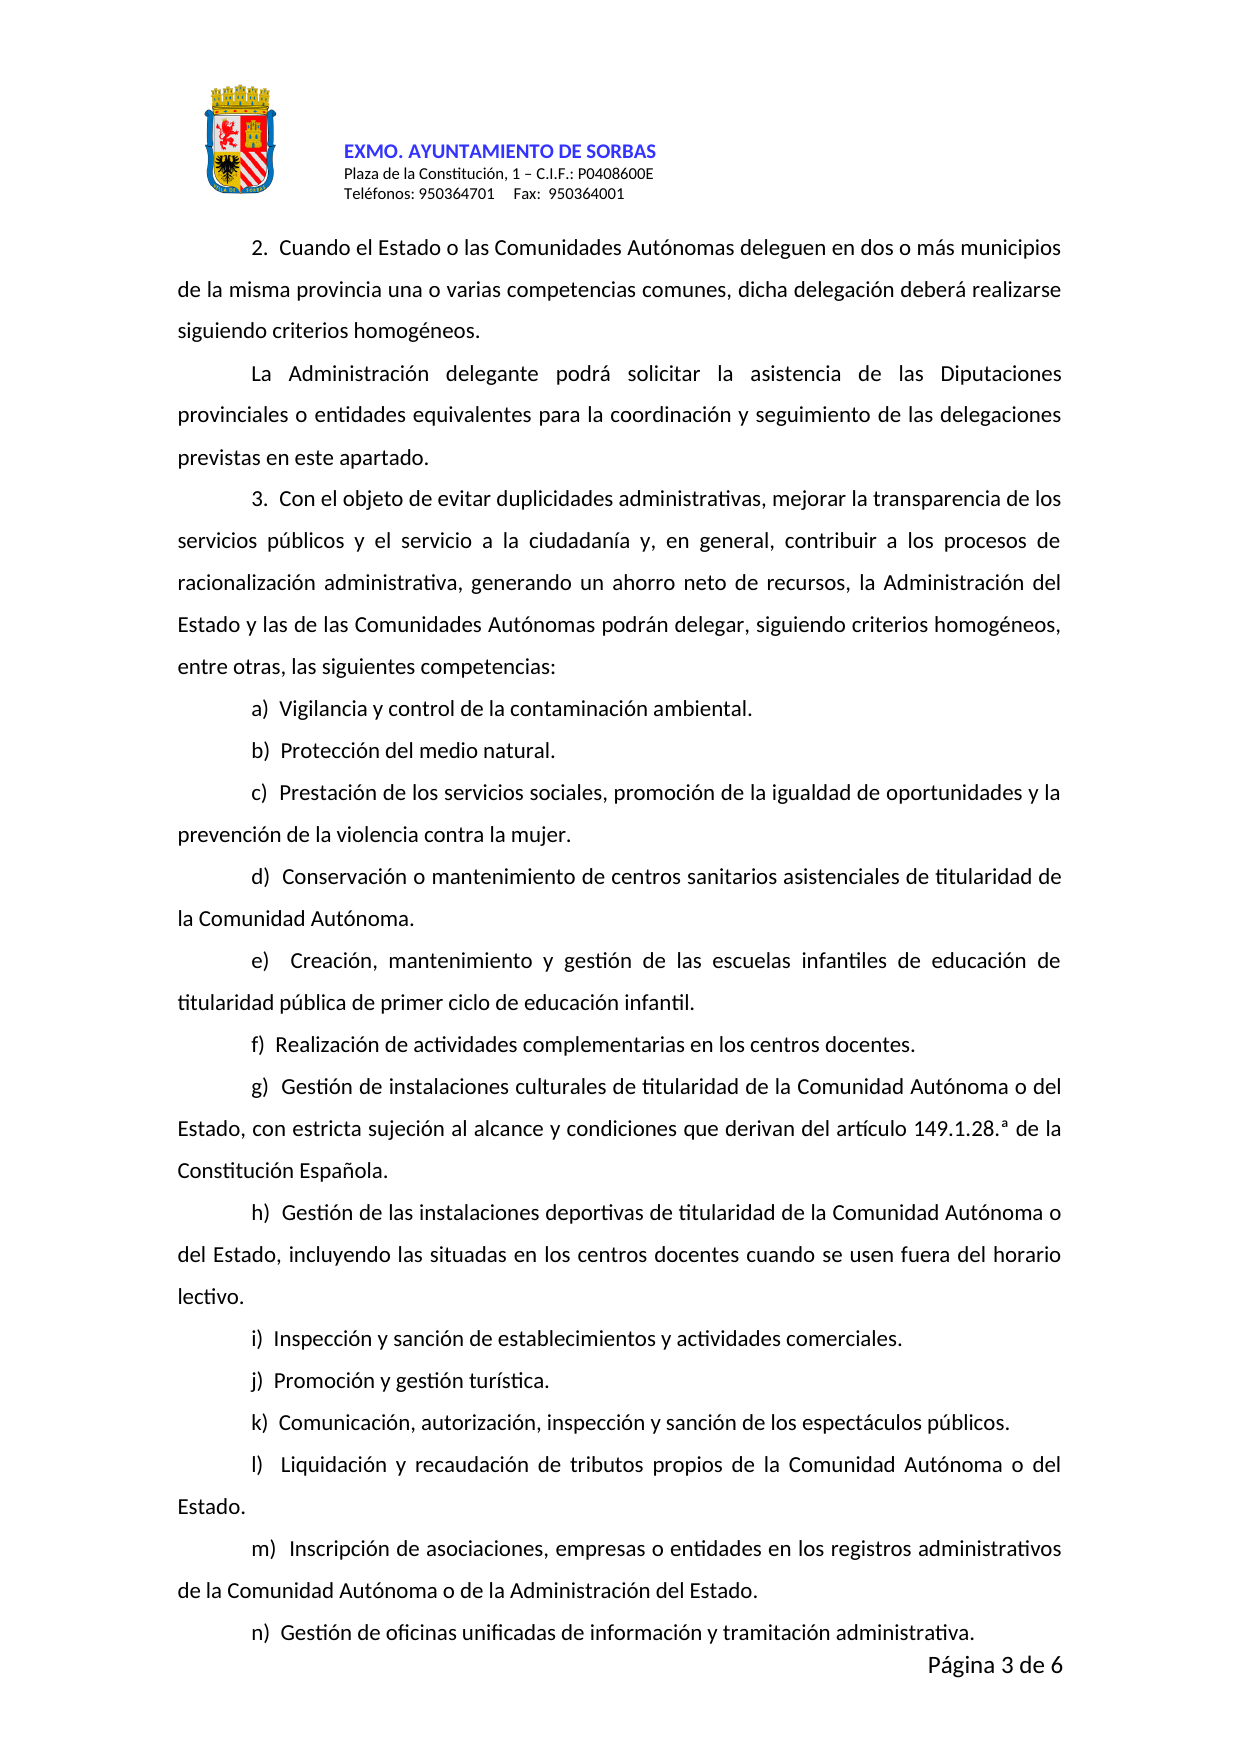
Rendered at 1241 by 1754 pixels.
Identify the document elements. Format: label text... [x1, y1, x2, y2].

text j) Promoción y gestión turística. [177, 1366, 1063, 1394]
text k) Comunicación, autorización, inspección y sanción de los espectáculos públicos. [177, 1408, 1063, 1436]
text m) Inscripción de asociaciones, empresas o entidades en los registros administrativos de la Comunidad Autónoma o de la Administración del Estado. [177, 1534, 1063, 1604]
text b) Protección del medio natural. [177, 736, 1063, 764]
text h) Gestión de las instalaciones deportivas de titularidad de la Comunidad Autónoma o del Estado, incluyendo las situadas en los centros docentes cuando se usen fuera del horario lectivo. [177, 1198, 1063, 1310]
text La Administración delegante podrá solicitar la asistencia de las Diputaciones provinciales o entidades equivalentes para la coordinación y seguimiento de las delegaciones previstas en este apartado. [177, 359, 1063, 471]
text n) Gestión de oficinas unificadas de información y tramitación administrativa. [177, 1618, 1063, 1646]
text f) Realización de actividades complementarias en los centros docentes. [177, 1030, 1063, 1058]
text i) Inspección y sanción de establecimientos y actividades comerciales. [177, 1324, 1063, 1352]
text d) Conservación o mantenimiento de centros sanitarios asistenciales de titularidad de la Comunidad Autónoma. [177, 862, 1063, 932]
text e) Creación, mantenimiento y gestión de las escuelas infantiles de educación de titularidad pública de primer ciclo de educación infantil. [177, 946, 1063, 1016]
text g) Gestión de instalaciones culturales de titularidad de la Comunidad Autónoma o del Estado, con estricta sujeción al alcance y condiciones que derivan del artículo 149.1.28.ª de la Constitución Española. [177, 1072, 1063, 1184]
picture [192, 81, 288, 197]
text c) Prestación de los servicios sociales, promoción de la igualdad de oportunidades y la prevención de la violencia contra la mujer. [177, 778, 1063, 848]
text a) Vigilancia y control de la contaminación ambiental. [177, 694, 1063, 722]
text 2. Cuando el Estado o las Comunidades Autónomas deleguen en dos o más municipios de la misma provincia una o varias competencias comunes, dicha delegación deberá realizarse siguiendo criterios homogéneos. [177, 233, 1063, 345]
text l) Liquidación y recaudación de tributos propios de la Comunidad Autónoma o del Estado. [177, 1450, 1063, 1520]
text 3. Con el objeto de evitar duplicidades administrativas, mejorar la transparencia de los servicios públicos y el servicio a la ciudadanía y, en general, contribuir a los procesos de racionalización administrativa, generando un ahorro neto de recursos, la Administración del Estado y las de las Comunidades Autónomas podrán delegar, siguiendo criterios homogéneos, entre otras, las siguientes competencias: [177, 484, 1063, 681]
